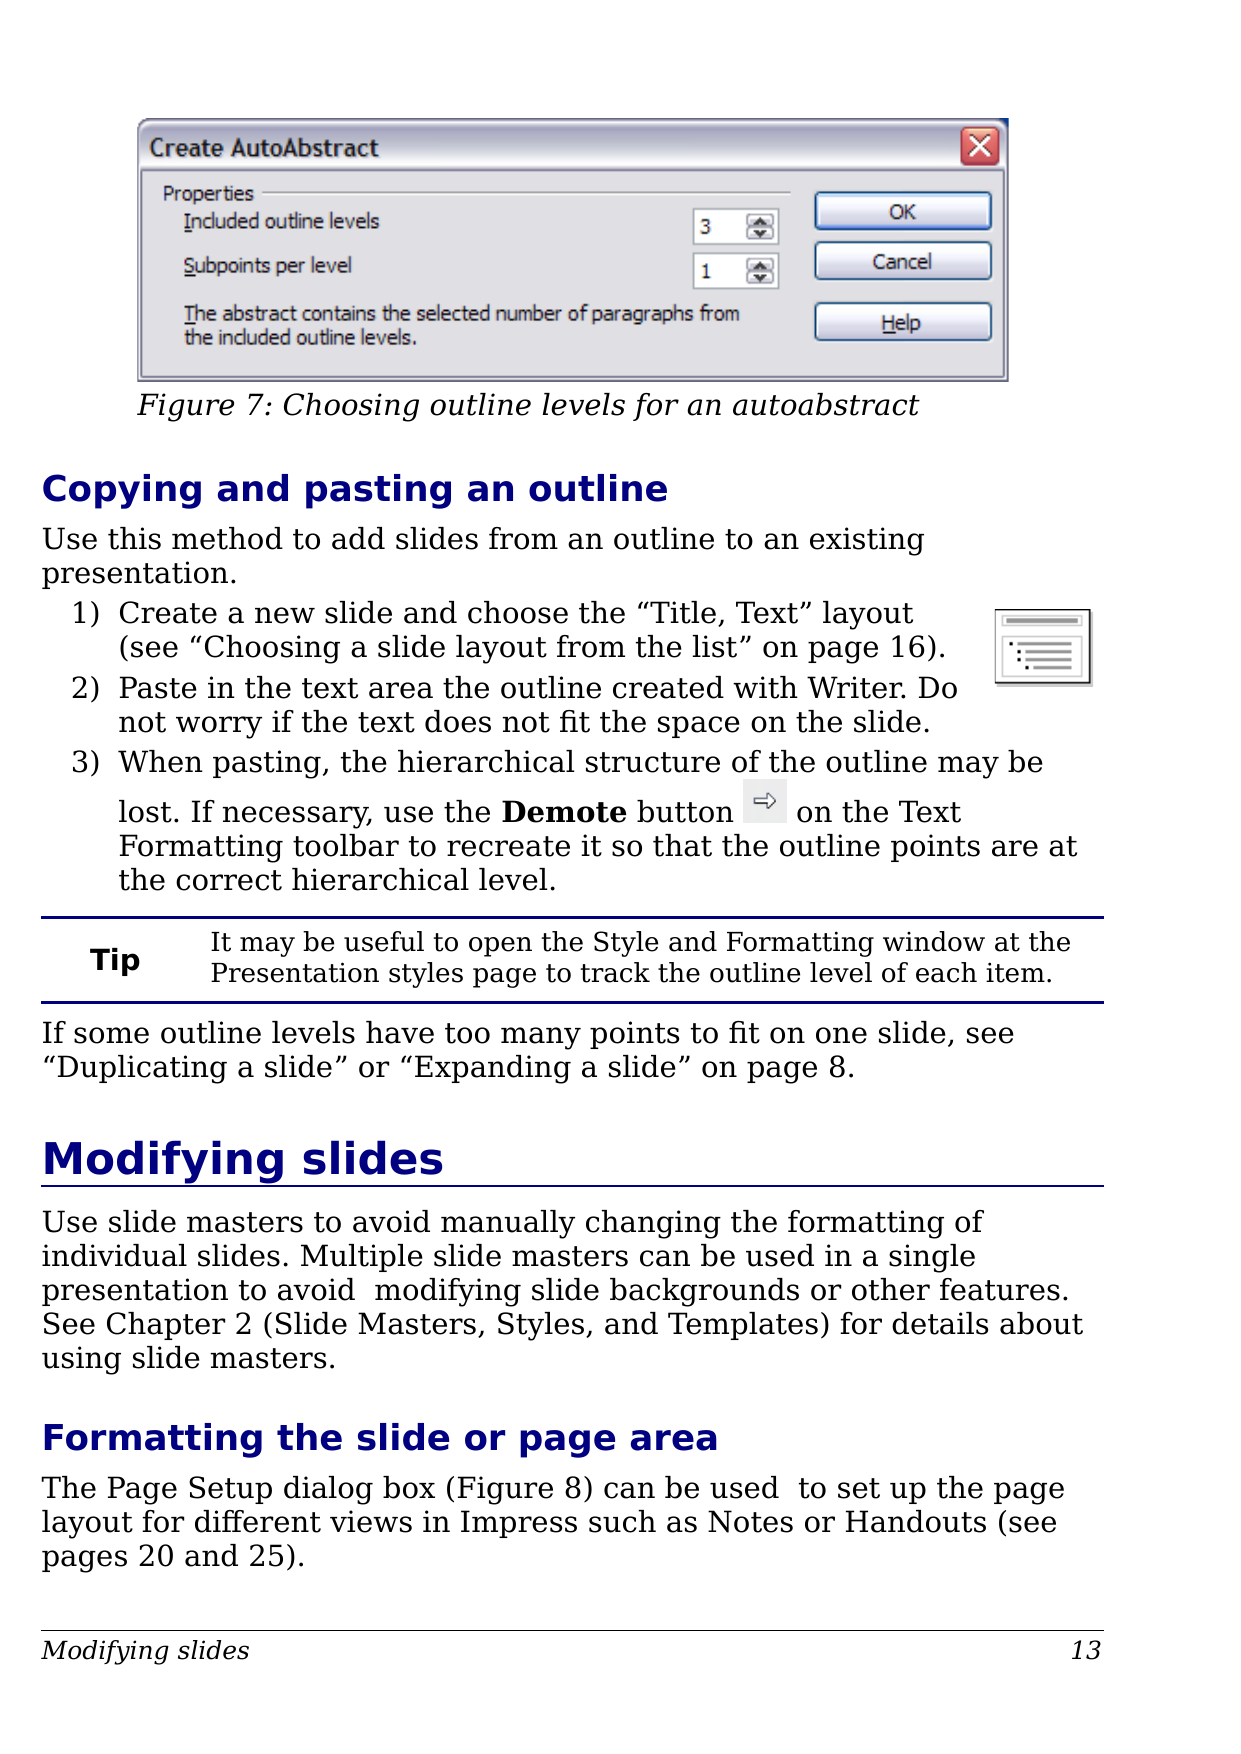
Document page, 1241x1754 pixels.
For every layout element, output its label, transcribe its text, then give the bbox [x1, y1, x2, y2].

text If some outline levels have too many points to fit on one slide, see “Duplicating a slide” or “Expanding a slide” on page 8. [41, 1016, 1104, 1084]
picture [743, 779, 787, 823]
subtitle Modifying slides [41, 1134, 1104, 1185]
table_header Tip [41, 919, 189, 1001]
text The Page Setup dialog box (Figure 8) can be used to set up the page layout for different views in Impress such as Notes or Handouts (see pages 20 and 25). [41, 1471, 1104, 1573]
picture [994, 609, 1094, 687]
list Create a new slide and choose the “Title, Text” layout (see “Choosing a slide layout from the list” on page 16). [100, 597, 1104, 665]
list Use this method to add slides from an outline to an existing presentation. [41, 522, 1104, 590]
picture [137, 118, 1009, 382]
list When pasting, the hierarchical structure of the outline may be lost. If necessary, use the Demote button on the Text Formatting toolbar to recreate it so that the outline points are at the correct hierarchical level. [100, 745, 1104, 898]
text Use slide masters to avoid manually changing the formatting of individual slides. Multiple slide masters can be used in a single presentation to avoid modifying slide backgrounds or other features. See Chapter 2 (Slide Masters, Styles, and Templates) for details about using slide masters. [41, 1206, 1104, 1376]
subtitle Copying and pasting an outline [41, 468, 1104, 510]
subtitle Formatting the slide or page area [41, 1417, 1104, 1459]
table_header It may be useful to open the Style and Formatting window at the Presentation styles page to track the outline level of each item. [189, 919, 1104, 1001]
text Figure 7: Choosing outline levels for an autoabstract [137, 388, 1008, 422]
list Paste in the text area the outline created with Writer. Do not worry if the text does not fit the space on the slide. [100, 671, 1104, 739]
